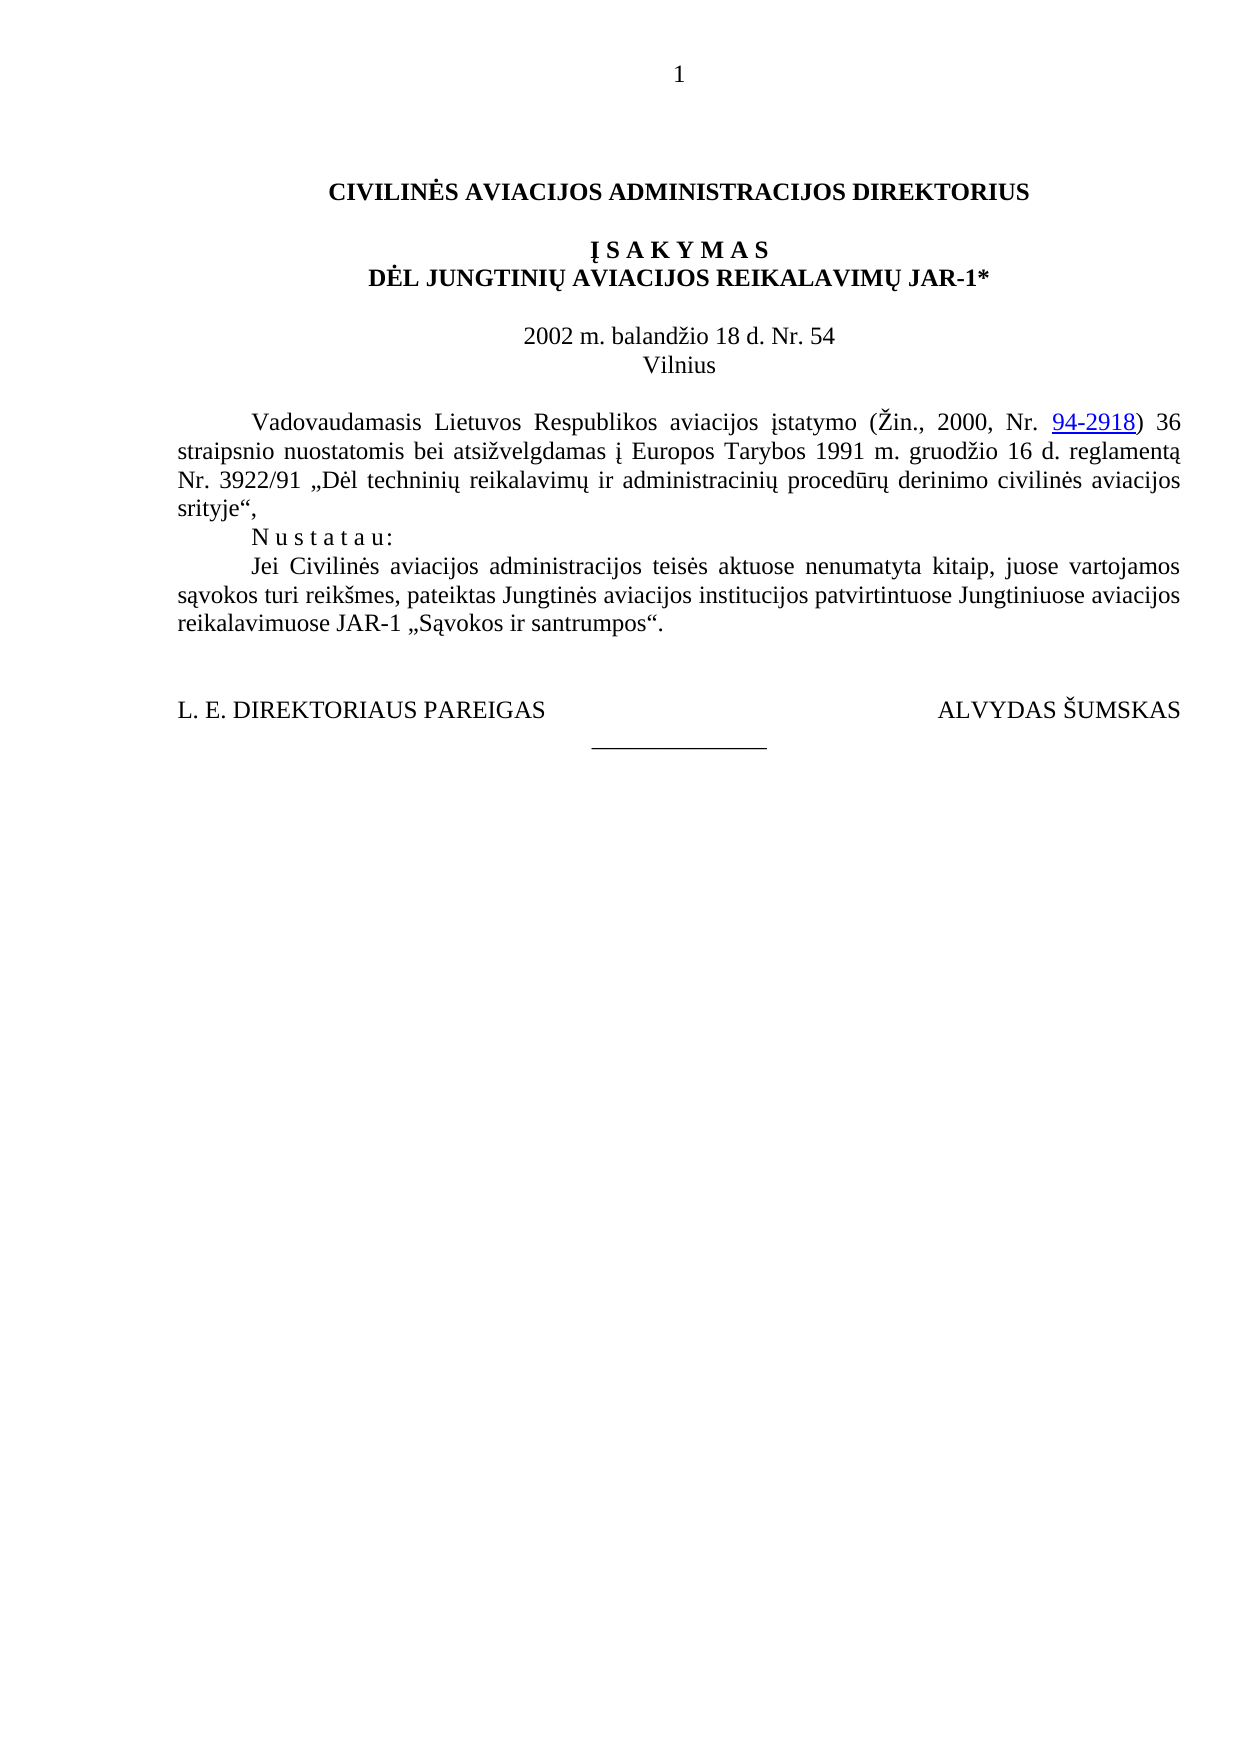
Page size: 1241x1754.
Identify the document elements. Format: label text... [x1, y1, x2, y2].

text ______________ [177, 723, 1181, 752]
text Nustatau: [177, 522, 1181, 551]
text DĖL JUNGTINIŲ AVIACIJOS REIKALAVIMŲ JAR-1* [177, 263, 1181, 292]
text 2002 m. balandžio 18 d. Nr. 54 [177, 321, 1181, 350]
text L. E. direktoriaus pareigas Alvydas Šumskas [177, 695, 1181, 723]
text Į S A K Y M A S [177, 235, 1181, 263]
text Vilnius [177, 350, 1181, 378]
text Jei Civilinės aviacijos administracijos teisės aktuose nenumatyta kitaip, juose vartojamos sąvokos turi reikšmes, pateiktas Jungtinės aviacijos institucijos patvirtintuose Jungtiniuose aviacijos reikalavimuose JAR-1 „Sąvokos ir santrumpos“. [177, 551, 1181, 637]
text CIVILINĖS AVIACIJOS ADMINISTRACIJOS DIREKTORIUS [177, 177, 1181, 206]
text Vadovaudamasis Lietuvos Respublikos aviacijos įstatymo (Žin., 2000, Nr. 94-2918) 36 straipsnio nuostatomis bei atsižvelgdamas į Europos Tarybos 1991 m. gruodžio 16 d. reglamentą Nr. 3922/91 „Dėl techninių reikalavimų ir administracinių procedūrų derinimo civilinės aviacijos srityje“, [177, 407, 1181, 522]
